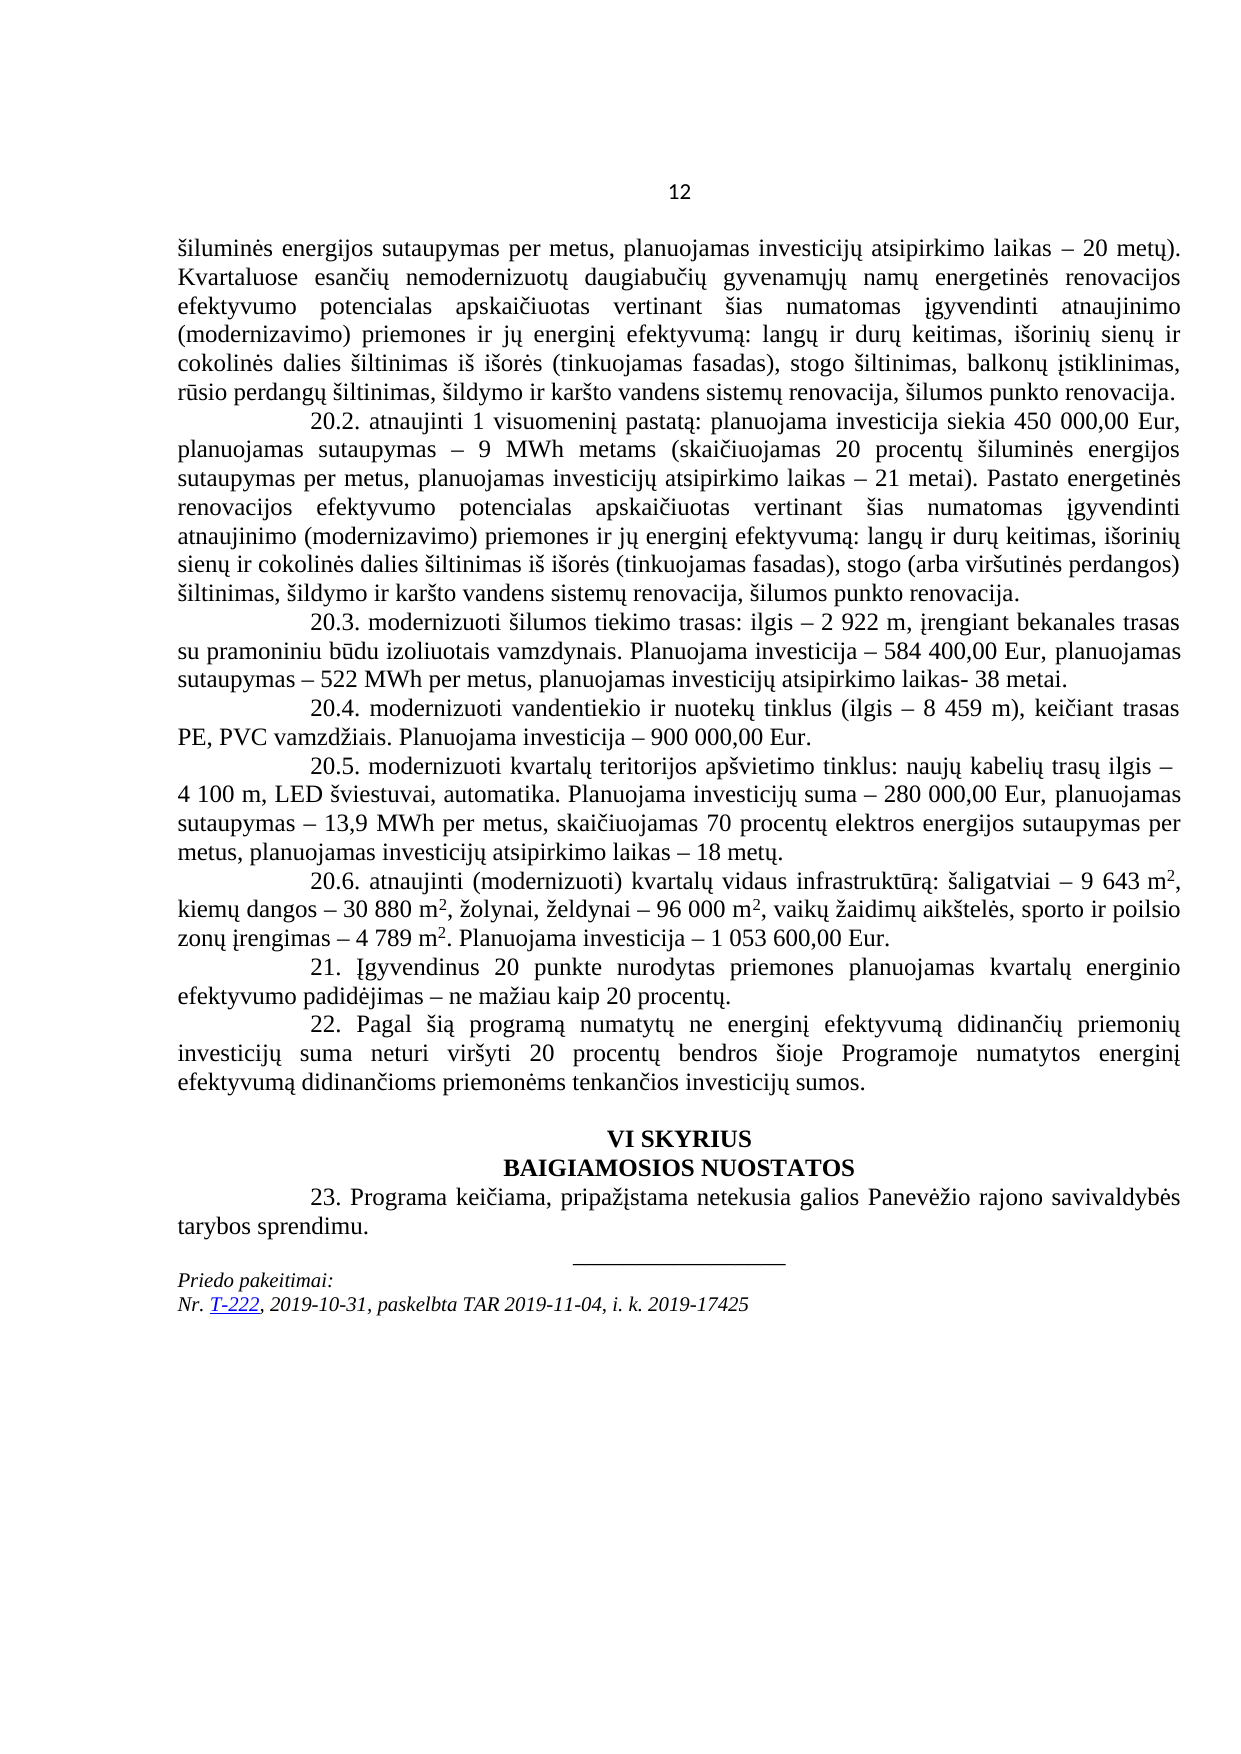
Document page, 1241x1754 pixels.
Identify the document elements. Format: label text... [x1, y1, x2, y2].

text 20.6. atnaujinti (modernizuoti) kvartalų vidaus infrastruktūrą: šaligatviai – 9 643 m2, kiemų dangos – 30 880 m2, žolynai, želdynai – 96 000 m2, vaikų žaidimų aikštelės, sporto ir poilsio zonų įrengimas – 4 789 m2. Planuojama investicija – 1 053 600,00 Eur. [177, 866, 1181, 952]
text Nr. T-222, 2019-10-31, paskelbta TAR 2019-11-04, i. k. 2019-17425 [177, 1292, 1181, 1316]
text 21. Įgyvendinus 20 punkte nurodytas priemones planuojamas kvartalų energinio efektyvumo padidėjimas – ne mažiau kaip 20 procentų. [177, 952, 1181, 1009]
text 23. Programa keičiama, pripažįstama netekusia galios Panevėžio rajono savivaldybės tarybos sprendimu. [177, 1182, 1181, 1239]
text 20.5. modernizuoti kvartalų teritorijos apšvietimo tinklus: naujų kabelių trasų ilgis – 4 100 m, LED šviestuvai, automatika. Planuojama investicijų suma – 280 000,00 Eur, planuojamas sutaupymas – 13,9 MWh per metus, skaičiuojamas 70 procentų elektros energijos sutaupymas per metus, planuojamas investicijų atsipirkimo laikas – 18 metų. [177, 751, 1181, 866]
text 20.4. modernizuoti vandentiekio ir nuotekų tinklus (ilgis – 8 459 m), keičiant trasas PE, PVC vamzdžiais. Planuojama investicija – 900 000,00 Eur. [177, 693, 1181, 751]
text Priedo pakeitimai: [177, 1268, 1181, 1292]
text šiluminės energijos sutaupymas per metus, planuojamas investicijų atsipirkimo laikas – 20 metų). Kvartaluose esančių nemodernizuotų daugiabučių gyvenamųjų namų energetinės renovacijos efektyvumo potencialas apskaičiuotas vertinant šias numatomas įgyvendinti atnaujinimo (modernizavimo) priemones ir jų energinį efektyvumą: langų ir durų keitimas, išorinių sienų ir cokolinės dalies šiltinimas iš išorės (tinkuojamas fasadas), stogo šiltinimas, balkonų įstiklinimas, rūsio perdangų šiltinimas, šildymo ir karšto vandens sistemų renovacija, šilumos punkto renovacija. [177, 233, 1181, 406]
text 20.3. modernizuoti šilumos tiekimo trasas: ilgis – 2 922 m, įrengiant bekanales trasas su pramoniniu būdu izoliuotais vamzdynais. Planuojama investicija – 584 400,00 Eur, planuojamas sutaupymas – 522 MWh per metus, planuojamas investicijų atsipirkimo laikas- 38 metai. [177, 607, 1181, 693]
text BAIGIAMOSIOS NUOSTATOS [177, 1153, 1181, 1182]
text 22. Pagal šią programą numatytų ne energinį efektyvumą didinančių priemonių investicijų suma neturi viršyti 20 procentų bendros šioje Programoje numatytos energinį efektyvumą didinančioms priemonėms tenkančios investicijų sumos. [177, 1009, 1181, 1096]
text VI SKYRIUS [177, 1124, 1181, 1153]
text _________________ [177, 1239, 1181, 1268]
text 20.2. atnaujinti 1 visuomeninį pastatą: planuojama investicija siekia 450 000,00 Eur, planuojamas sutaupymas – 9 MWh metams (skaičiuojamas 20 procentų šiluminės energijos sutaupymas per metus, planuojamas investicijų atsipirkimo laikas – 21 metai). Pastato energetinės renovacijos efektyvumo potencialas apskaičiuotas vertinant šias numatomas įgyvendinti atnaujinimo (modernizavimo) priemones ir jų energinį efektyvumą: langų ir durų keitimas, išorinių sienų ir cokolinės dalies šiltinimas iš išorės (tinkuojamas fasadas), stogo (arba viršutinės perdangos) šiltinimas, šildymo ir karšto vandens sistemų renovacija, šilumos punkto renovacija. [177, 406, 1181, 607]
